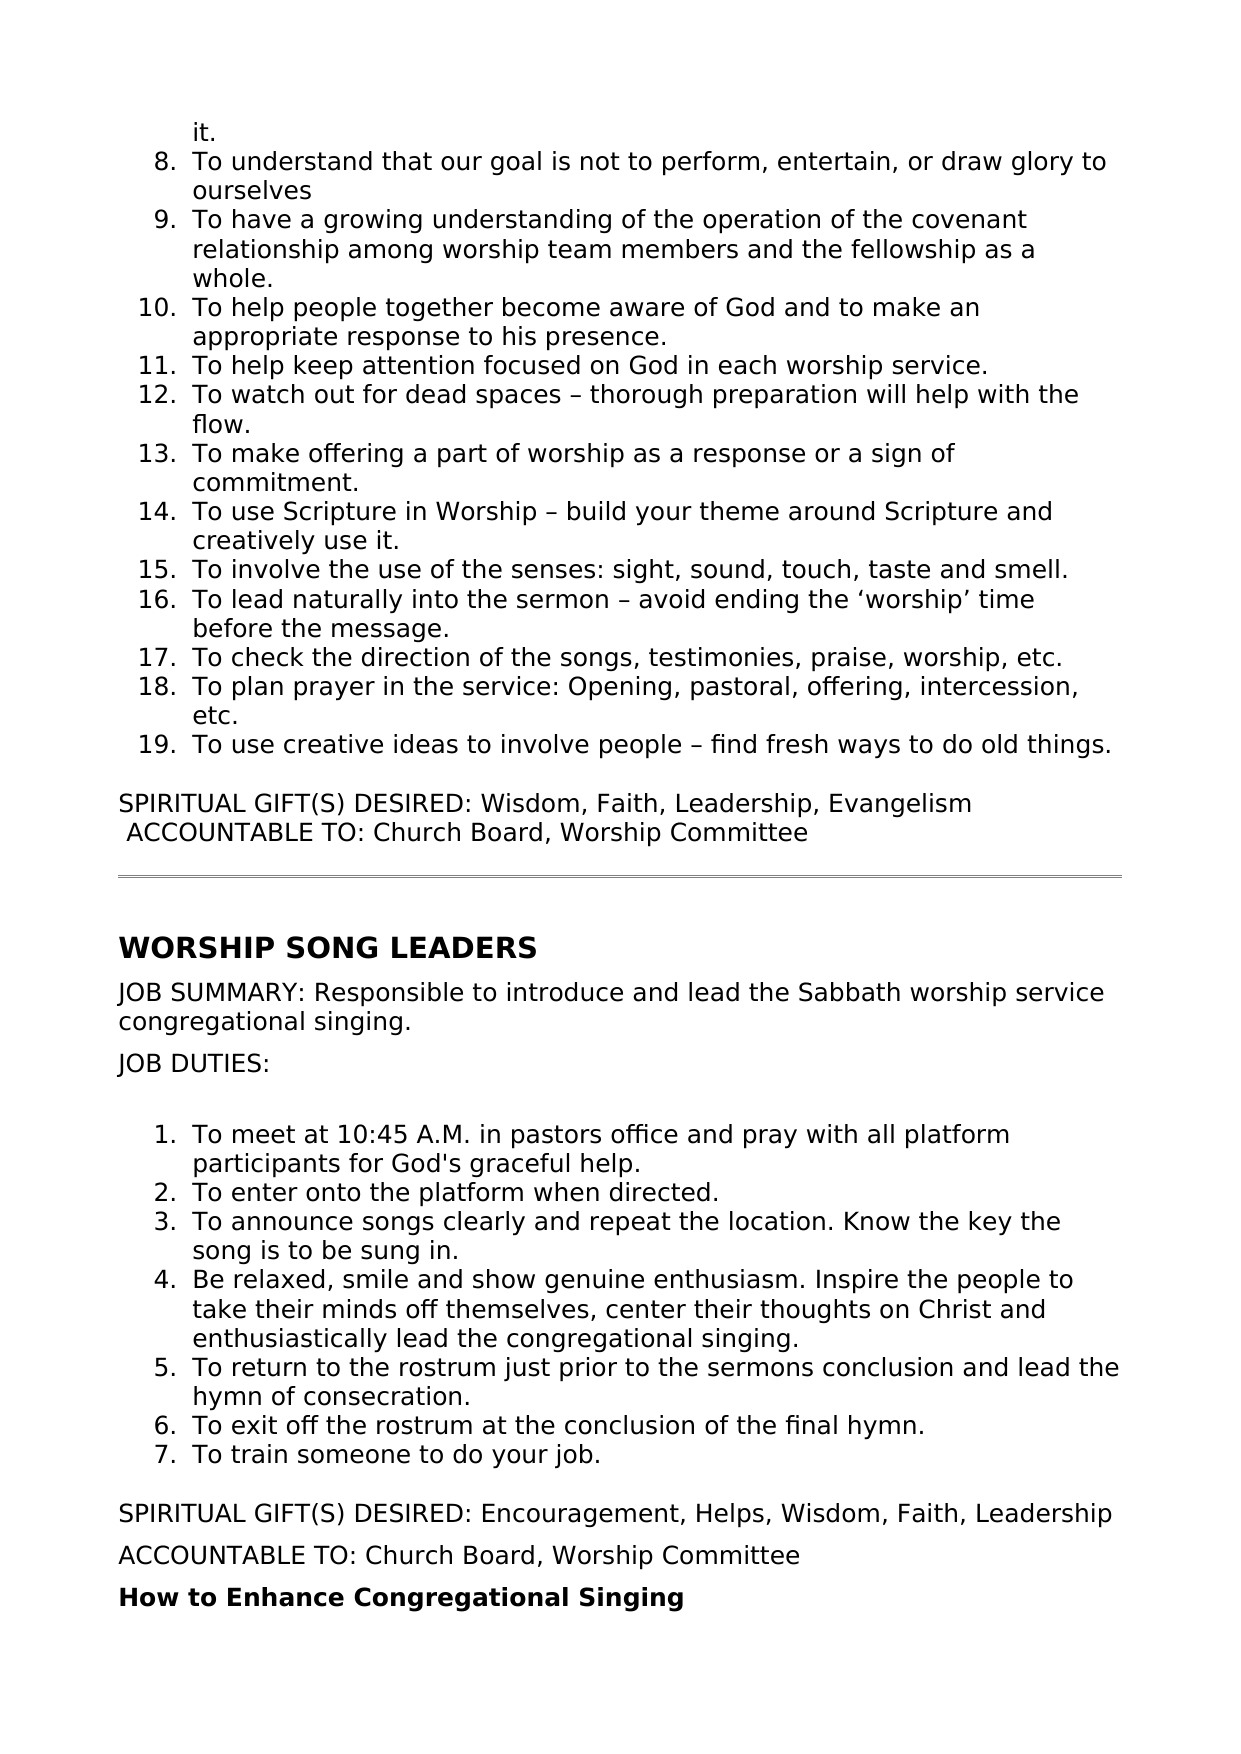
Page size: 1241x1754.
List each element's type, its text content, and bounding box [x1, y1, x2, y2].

list To return to the rostrum just prior to the sermons conclusion and lead the hymn of consecration. [177, 1353, 1122, 1412]
list To use creative ideas to involve people – find fresh ways to do old things. [177, 731, 1122, 760]
text JOB SUMMARY: Responsible to introduce and lead the Sabbath worship service congregational singing. [118, 978, 1122, 1036]
text SPIRITUAL GIFT(S) DESIRED: Wisdom, Faith, Leadership, Evangelism ACCOUNTABLE TO: Church Board, Worship Committee [118, 789, 1122, 848]
list Be relaxed, smile and show genuine enthusiasm. Inspire the people to take their minds off themselves, center their thoughts on Christ and enthusiastically lead the congregational singing. [177, 1266, 1122, 1353]
list To exit off the rostrum at the conclusion of the final hymn. [177, 1412, 1122, 1441]
list To help people together become aware of God and to make an appropriate response to his presence. [177, 293, 1122, 351]
list To understand that our goal is not to perform, entertain, or draw glory to ourselves [177, 147, 1122, 206]
list To meet at 10:45 A.M. in pastors office and pray with all platform participants for God's graceful help. [177, 1120, 1122, 1178]
list To announce songs clearly and repeat the location. Know the key the song is to be sung in. [177, 1207, 1122, 1266]
text How to Enhance Congregational Singing [118, 1583, 1122, 1612]
list To watch out for dead spaces – thorough preparation will help with the flow. [177, 381, 1122, 439]
list To have a growing understanding of the operation of the covenant relationship among worship team members and the fellowship as a whole. [177, 206, 1122, 293]
list To enter onto the platform when directed. [177, 1178, 1122, 1207]
text JOB DUTIES: [118, 1049, 1122, 1078]
list To help keep attention focused on God in each worship service. [177, 351, 1122, 381]
subtitle WORSHIP SONG LEADERS [118, 931, 1122, 965]
list To check the direction of the songs, testimonies, praise, worship, etc. [177, 643, 1122, 672]
list To use Scripture in Worship – build your theme around Scripture and creatively use it. [177, 497, 1122, 556]
text ACCOUNTABLE TO: Church Board, Worship Committee [118, 1541, 1122, 1570]
list To involve the use of the senses: sight, sound, touch, taste and smell. [177, 556, 1122, 585]
list To make offering a part of worship as a response or a sign of commitment. [177, 439, 1122, 497]
list To train someone to do your job. [177, 1441, 1122, 1470]
list To lead naturally into the sermon – avoid ending the ‘worship’ time before the message. [177, 585, 1122, 643]
list To plan prayer in the service: Opening, pastoral, offering, intercession, etc. [177, 672, 1122, 731]
list it. [177, 118, 1122, 147]
text SPIRITUAL GIFT(S) DESIRED: Encouragement, Helps, Wisdom, Faith, Leadership [118, 1499, 1122, 1528]
